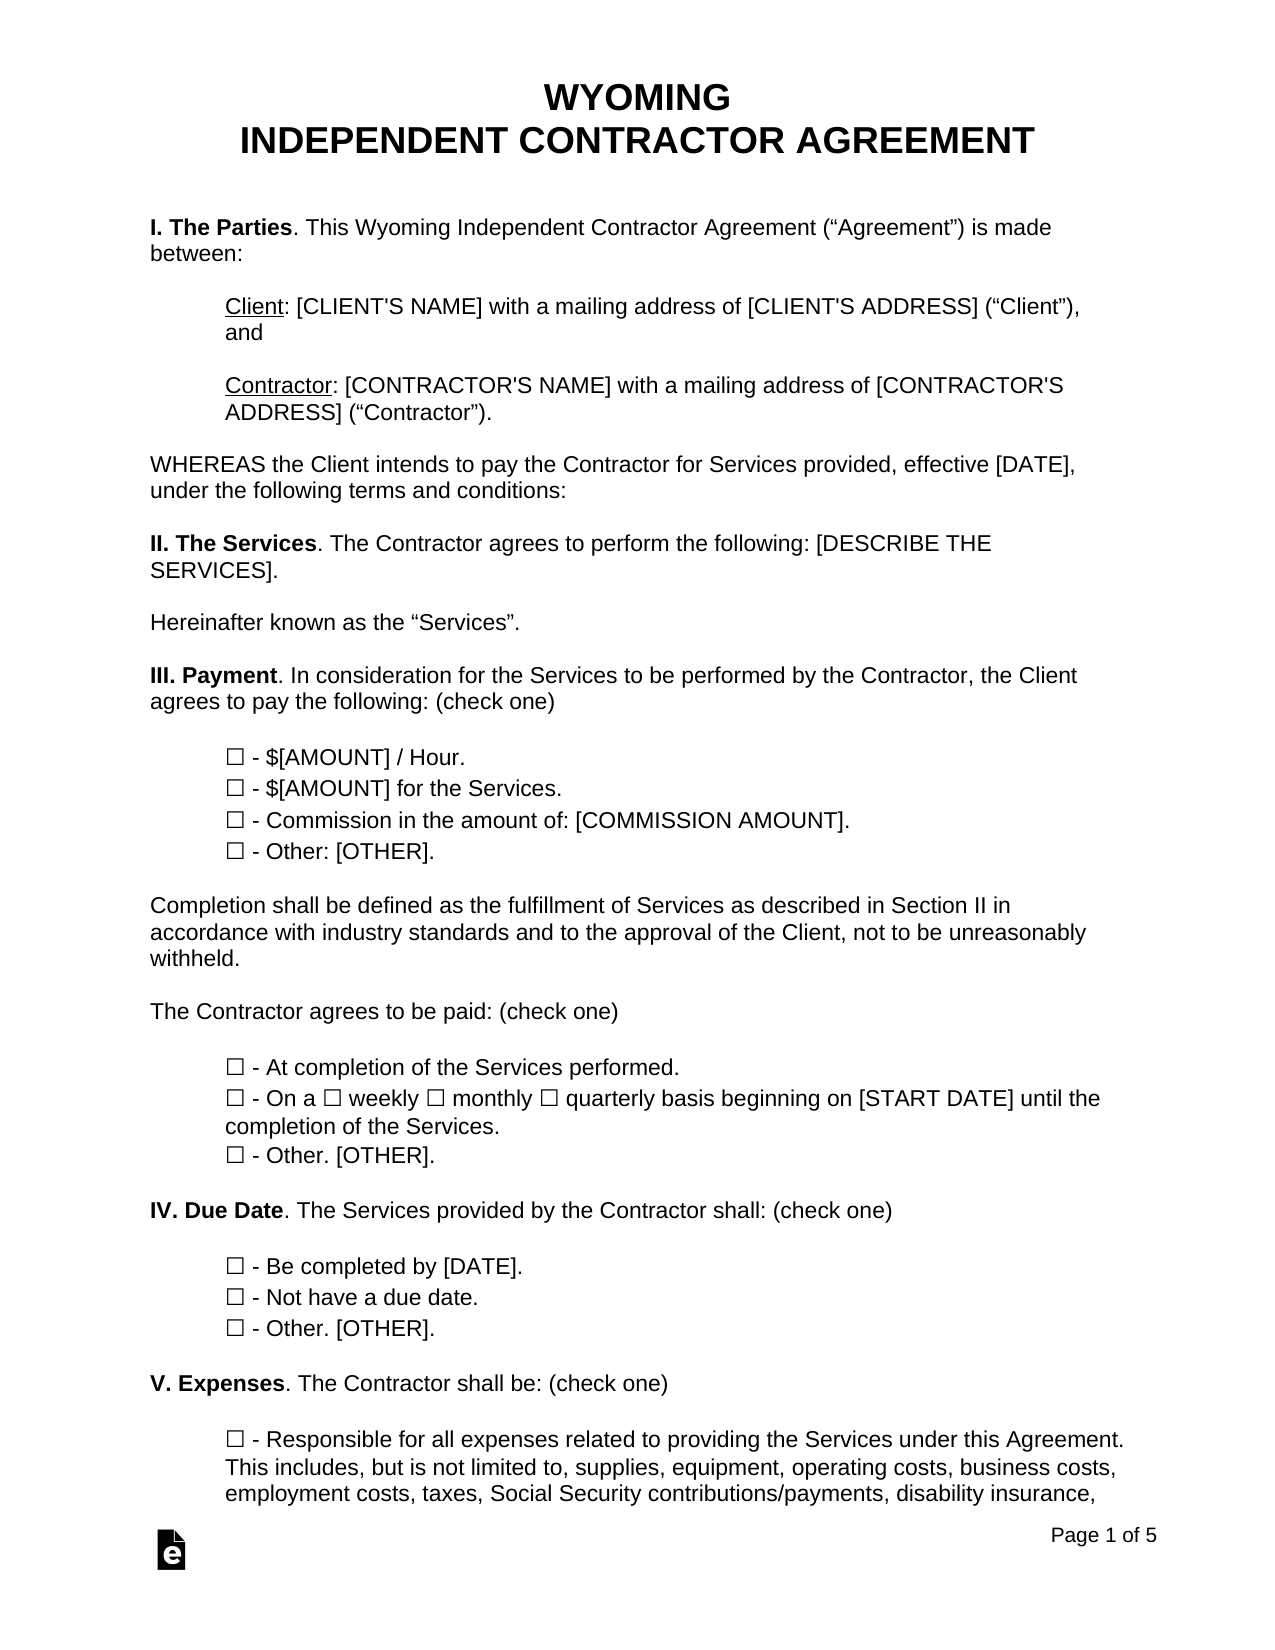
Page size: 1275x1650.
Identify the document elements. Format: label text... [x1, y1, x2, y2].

text II. The Services. The Contractor agrees to perform the following: [DESCRIBE THE SERVICES]. [150, 530, 1125, 583]
text ☐ - Responsible for all expenses related to providing the Services under this Agreement. This includes, but is not limited to, supplies, equipment, operating costs, business costs, employment costs, taxes, Social Security contributions/payments, disability insurance, [225, 1422, 1125, 1506]
text ☐ - $[AMOUNT] for the Services. [225, 772, 1125, 803]
text ☐ - At completion of the Services performed. [225, 1051, 1125, 1082]
text INDEPENDENT CONTRACTOR AGREEMENT [150, 118, 1125, 161]
text Contractor: [CONTRACTOR'S NAME] with a mailing address of [CONTRACTOR'S ADDRESS] (“Contractor”). [225, 372, 1125, 425]
text The Contractor agrees to be paid: (check one) [150, 998, 1125, 1024]
text V. Expenses. The Contractor shall be: (check one) [150, 1370, 1125, 1396]
text ☐ - Not have a due date. [225, 1281, 1125, 1312]
text ☐ - On a ☐ weekly ☐ monthly ☐ quarterly basis beginning on [START DATE] until the completion of the Services. [225, 1082, 1125, 1139]
text III. Payment. In consideration for the Services to be performed by the Contractor, the Client agrees to pay the following: (check one) [150, 662, 1125, 715]
text ☐ - Other. [OTHER]. [225, 1312, 1125, 1343]
text ☐ - Other: [OTHER]. [225, 835, 1125, 866]
text ☐ - $[AMOUNT] / Hour. [225, 741, 1125, 772]
text Client: [CLIENT'S NAME] with a mailing address of [CLIENT'S ADDRESS] (“Client”), and [225, 293, 1125, 346]
text I. The Parties. This Wyoming Independent Contractor Agreement (“Agreement”) is made between: [150, 214, 1125, 267]
text Hereinafter known as the “Services”. [150, 609, 1125, 636]
text IV. Due Date. The Services provided by the Contractor shall: (check one) [150, 1197, 1125, 1223]
text ☐ - Other. [OTHER]. [225, 1139, 1125, 1171]
text ☐ - Be completed by [DATE]. [225, 1250, 1125, 1281]
text WHEREAS the Client intends to pay the Contractor for Services provided, effective [DATE], under the following terms and conditions: [150, 451, 1125, 504]
text Completion shall be defined as the fulfillment of Services as described in Section II in accordance with industry standards and to the approval of the Client, not to be unreasonably withheld. [150, 892, 1125, 971]
text ☐ - Commission in the amount of: [COMMISSION AMOUNT]. [225, 803, 1125, 835]
text WYOMING [150, 75, 1125, 118]
